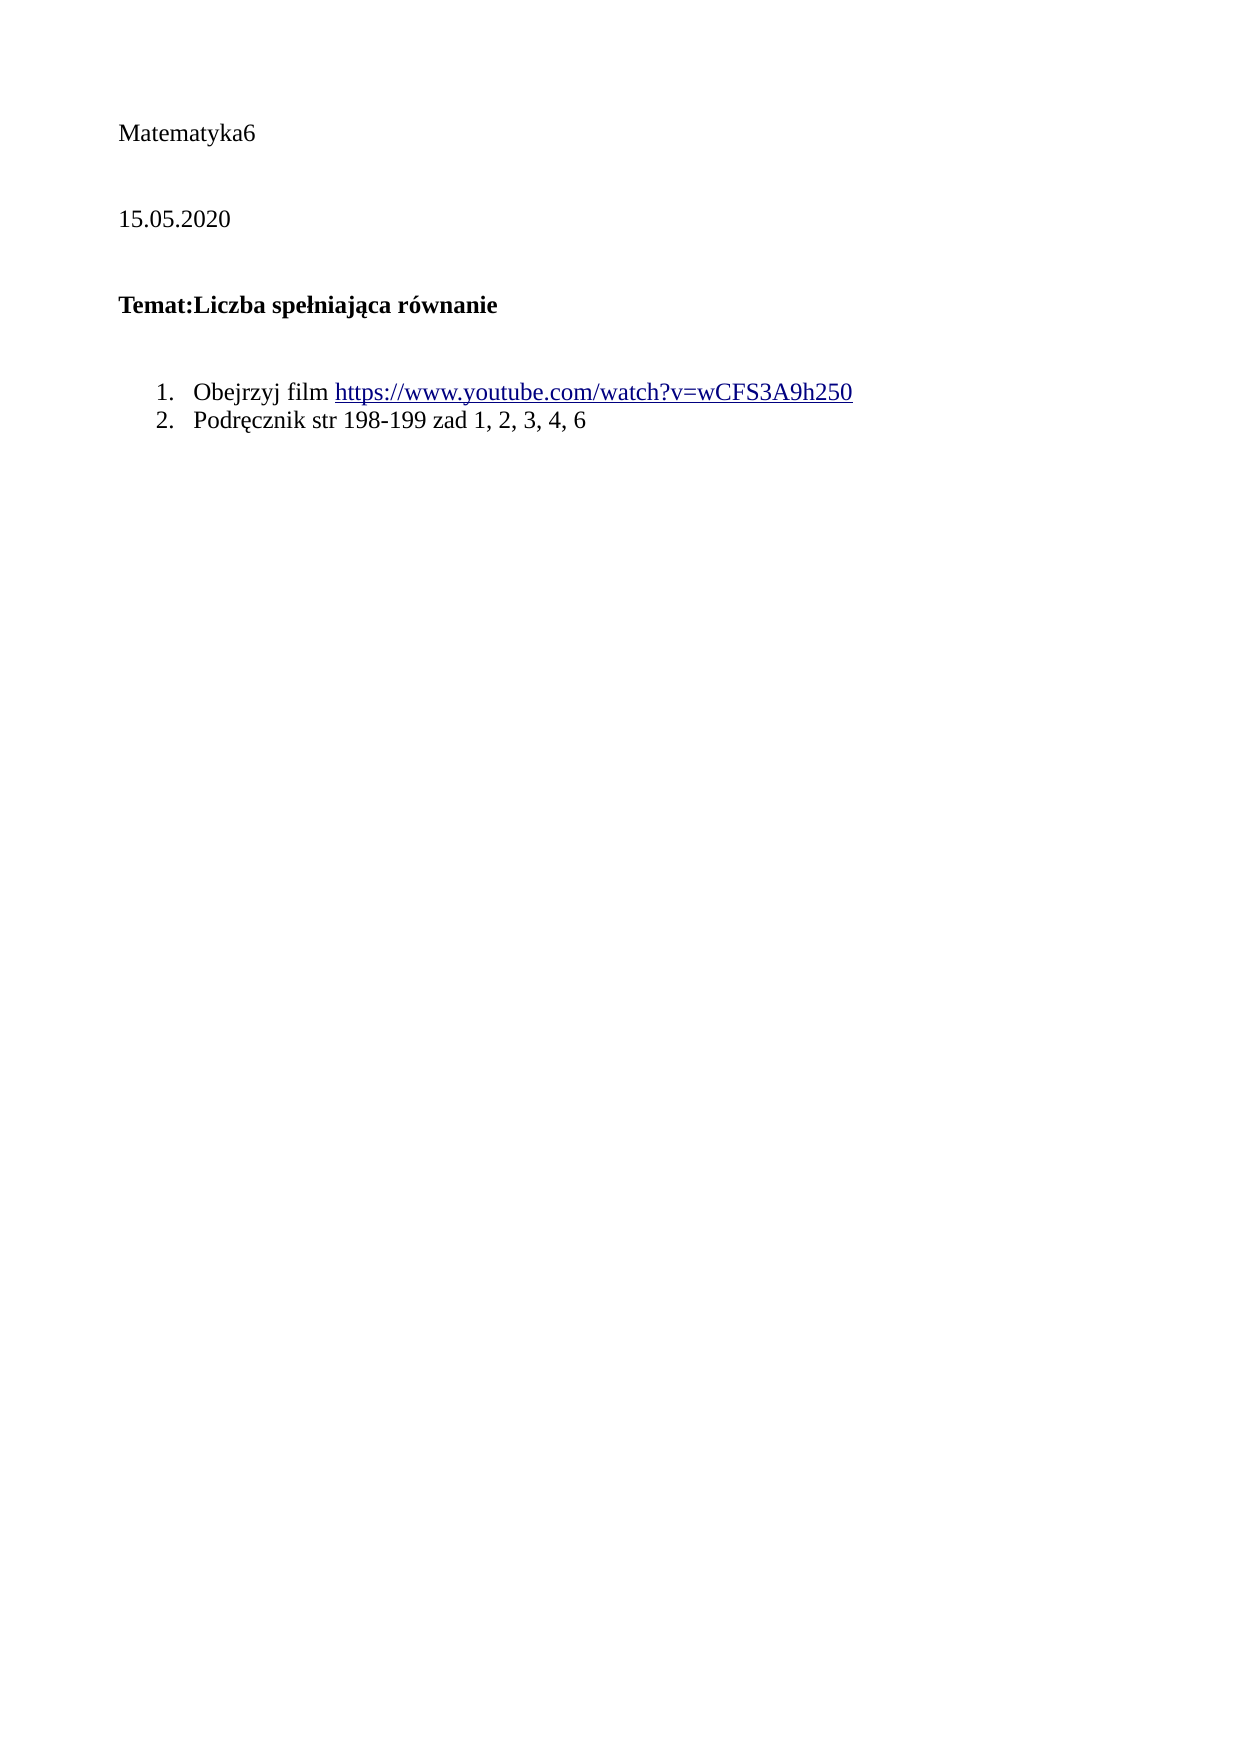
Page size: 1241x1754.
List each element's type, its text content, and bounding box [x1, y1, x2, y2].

text Temat:Liczba spełniająca równanie [118, 291, 1122, 319]
list Obejrzyj film https://www.youtube.com/watch?v=wCFS3A9h250 [156, 377, 1122, 406]
text 15.05.2020 [118, 204, 1122, 233]
list Podręcznik str 198-199 zad 1, 2, 3, 4, 6 [156, 406, 1122, 434]
text Matematyka6 [118, 118, 1122, 147]
